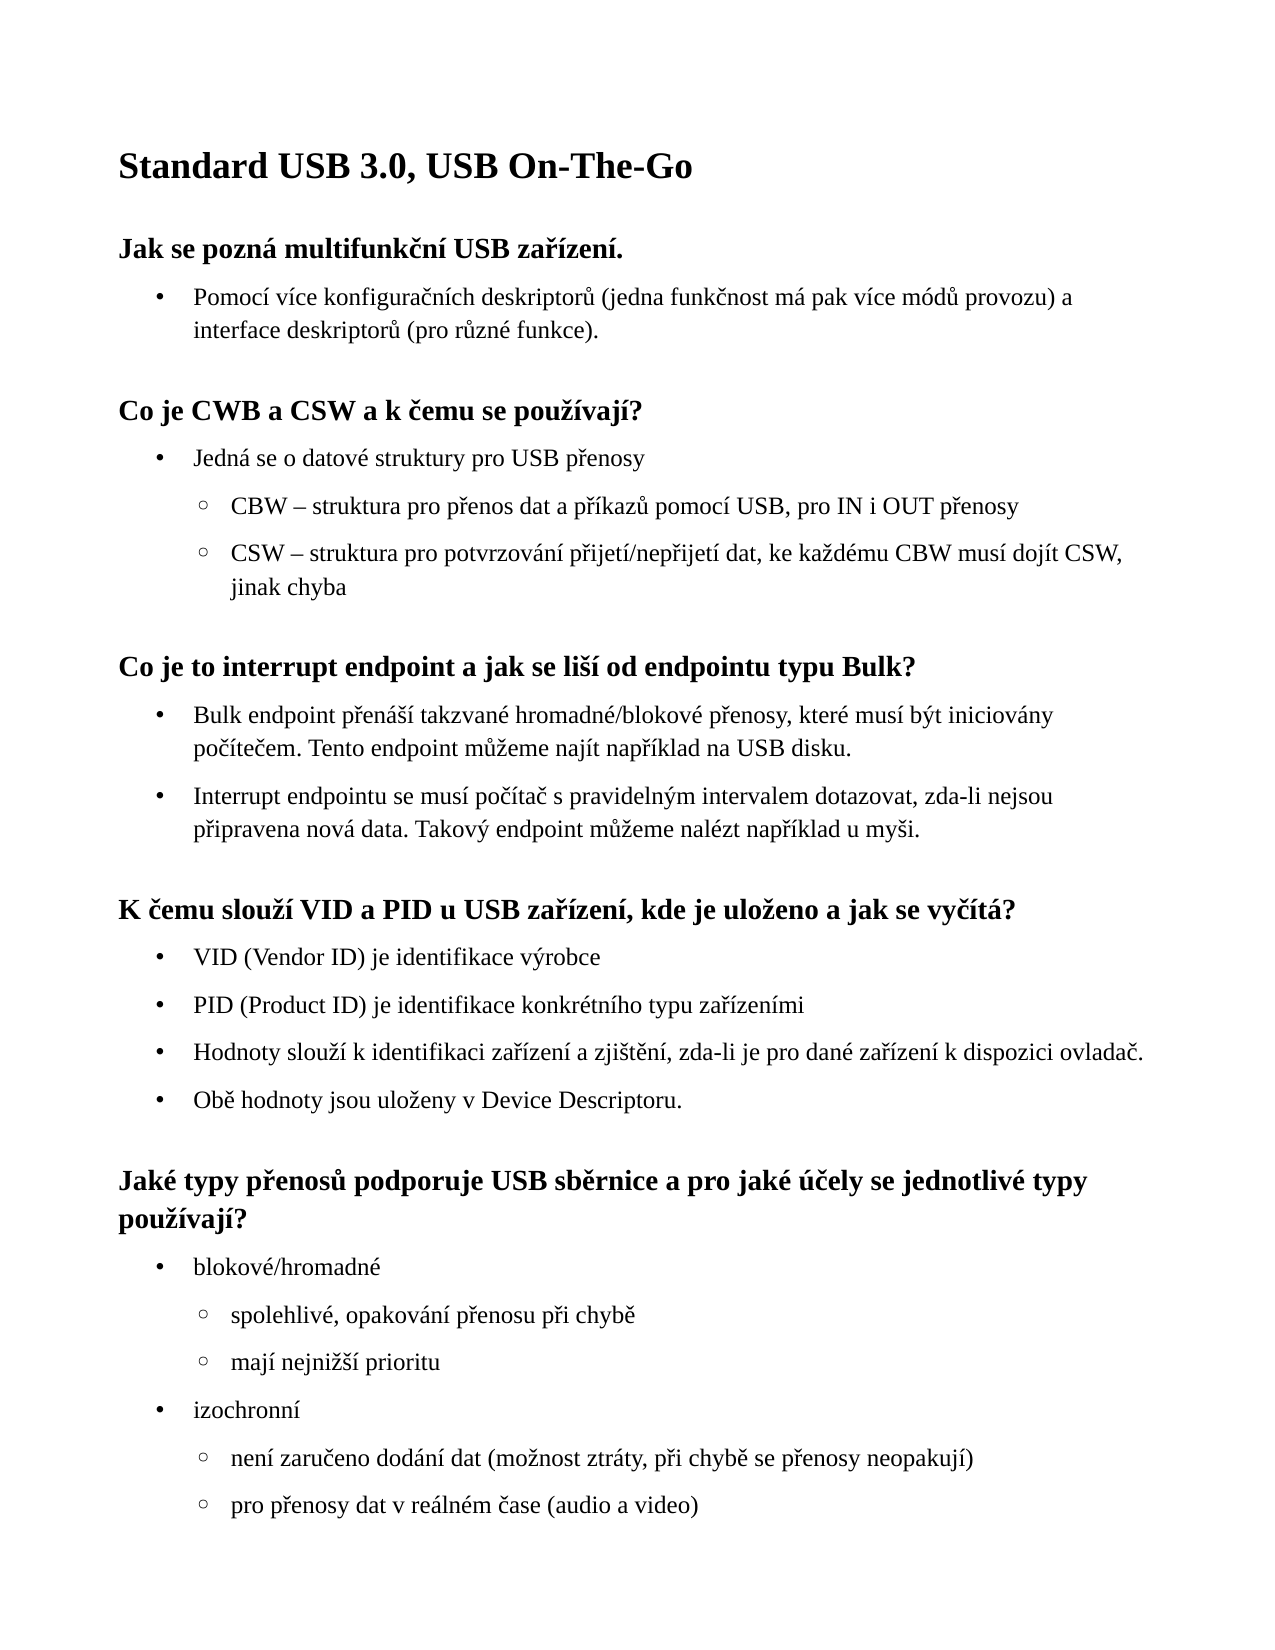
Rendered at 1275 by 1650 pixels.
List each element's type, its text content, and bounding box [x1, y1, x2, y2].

list CBW – struktura pro přenos dat a příkazů pomocí USB, pro IN i OUT přenosy [193, 491, 1157, 520]
list Bulk endpoint přenáší takzvané hromadné/blokové přenosy, které musí být iniciovány počítečem. Tento endpoint můžeme najít například na USB disku. [156, 700, 1157, 762]
list není zaručeno dodání dat (možnost ztráty, při chybě se přenosy neopakují) [193, 1443, 1157, 1471]
list Pomocí více konfiguračních deskriptorů (jedna funkčnost má pak více módů provozu) a interface deskriptorů (pro různé funkce). [156, 282, 1157, 343]
list Hodnoty slouží k identifikaci zařízení a zjištění, zda-li je pro dané zařízení k dispozici ovladač. [156, 1037, 1157, 1066]
list pro přenosy dat v reálném čase (audio a video) [193, 1490, 1157, 1519]
list VID (Vendor ID) je identifikace výrobce [156, 942, 1157, 971]
subtitle K čemu slouží VID a PID u USB zařízení, kde je uloženo a jak se vyčítá? [118, 892, 1157, 925]
subtitle Standard USB 3.0, USB On-The-Go [118, 143, 1157, 186]
list blokové/hromadné [156, 1252, 1157, 1281]
subtitle Co je to interrupt endpoint a jak se liší od endpointu typu Bulk? [118, 649, 1157, 683]
subtitle Jaké typy přenosů podporuje USB sběrnice a pro jaké účely se jednotlivé typy používají? [118, 1163, 1157, 1235]
list Interrupt endpointu se musí počítač s pravidelným intervalem dotazovat, zda-li nejsou připravena nová data. Takový endpoint můžeme nalézt například u myši. [156, 781, 1157, 842]
list spolehlivé, opakování přenosu při chybě [193, 1300, 1157, 1328]
list Obě hodnoty jsou uloženy v Device Descriptoru. [156, 1085, 1157, 1114]
list CSW – struktura pro potvrzování přijetí/nepřijetí dat, ke každému CBW musí dojít CSW, jinak chyba [193, 538, 1157, 600]
list mají nejnižší prioritu [193, 1347, 1157, 1376]
list PID (Product ID) je identifikace konkrétního typu zařízeními [156, 990, 1157, 1019]
subtitle Jak se pozná multifunkční USB zařízení. [118, 231, 1157, 265]
list Jedná se o datové struktury pro USB přenosy [156, 443, 1157, 472]
subtitle Co je CWB a CSW a k čemu se používají? [118, 393, 1157, 426]
list izochronní [156, 1395, 1157, 1424]
